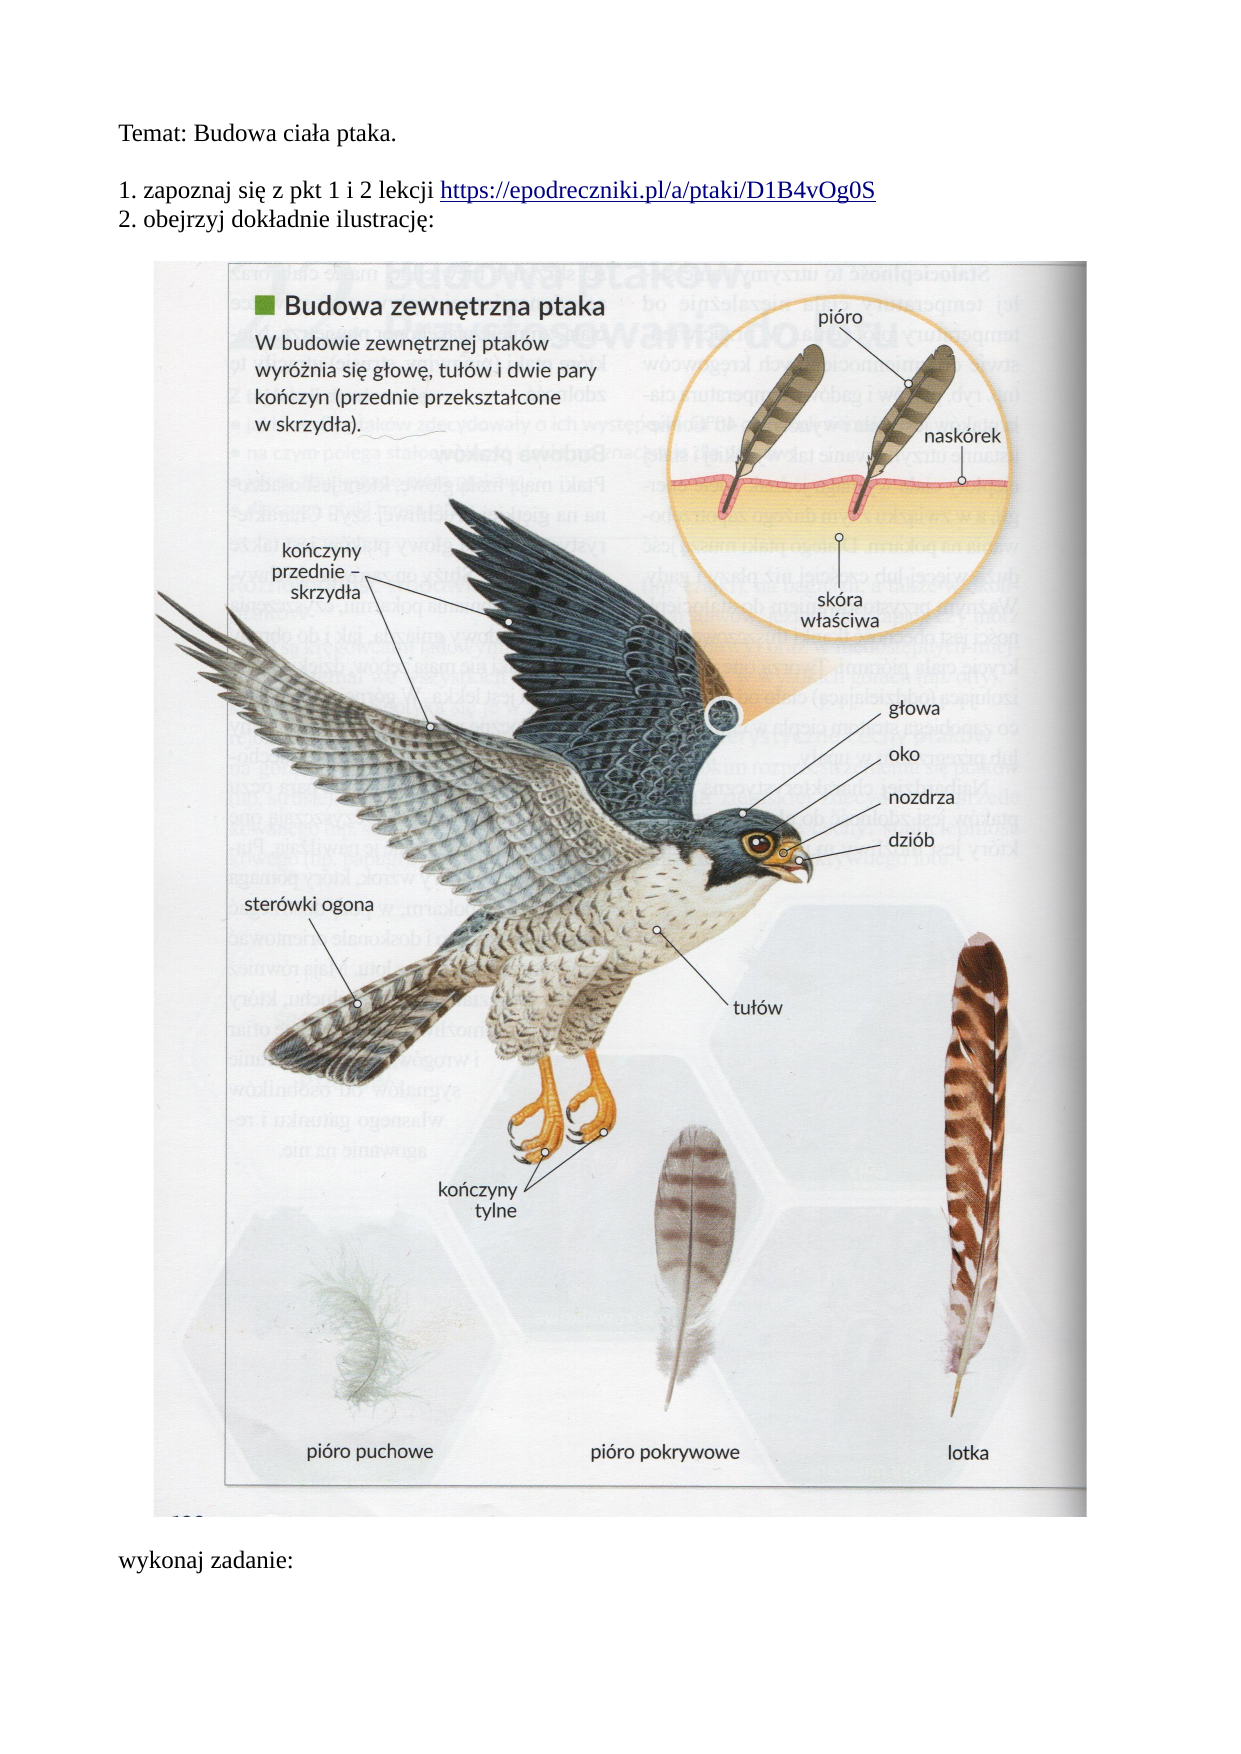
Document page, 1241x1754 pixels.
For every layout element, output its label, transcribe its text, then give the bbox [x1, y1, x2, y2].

text 1. zapoznaj się z pkt 1 i 2 lekcji https://epodreczniki.pl/a/ptaki/D1B4vOg0S [118, 176, 1122, 204]
text 2. obejrzyj dokładnie ilustrację: [118, 204, 1122, 233]
picture [153, 261, 1087, 1517]
text Temat: Budowa ciała ptaka. [118, 118, 1122, 147]
text wykonaj zadanie: [118, 1546, 1122, 1574]
